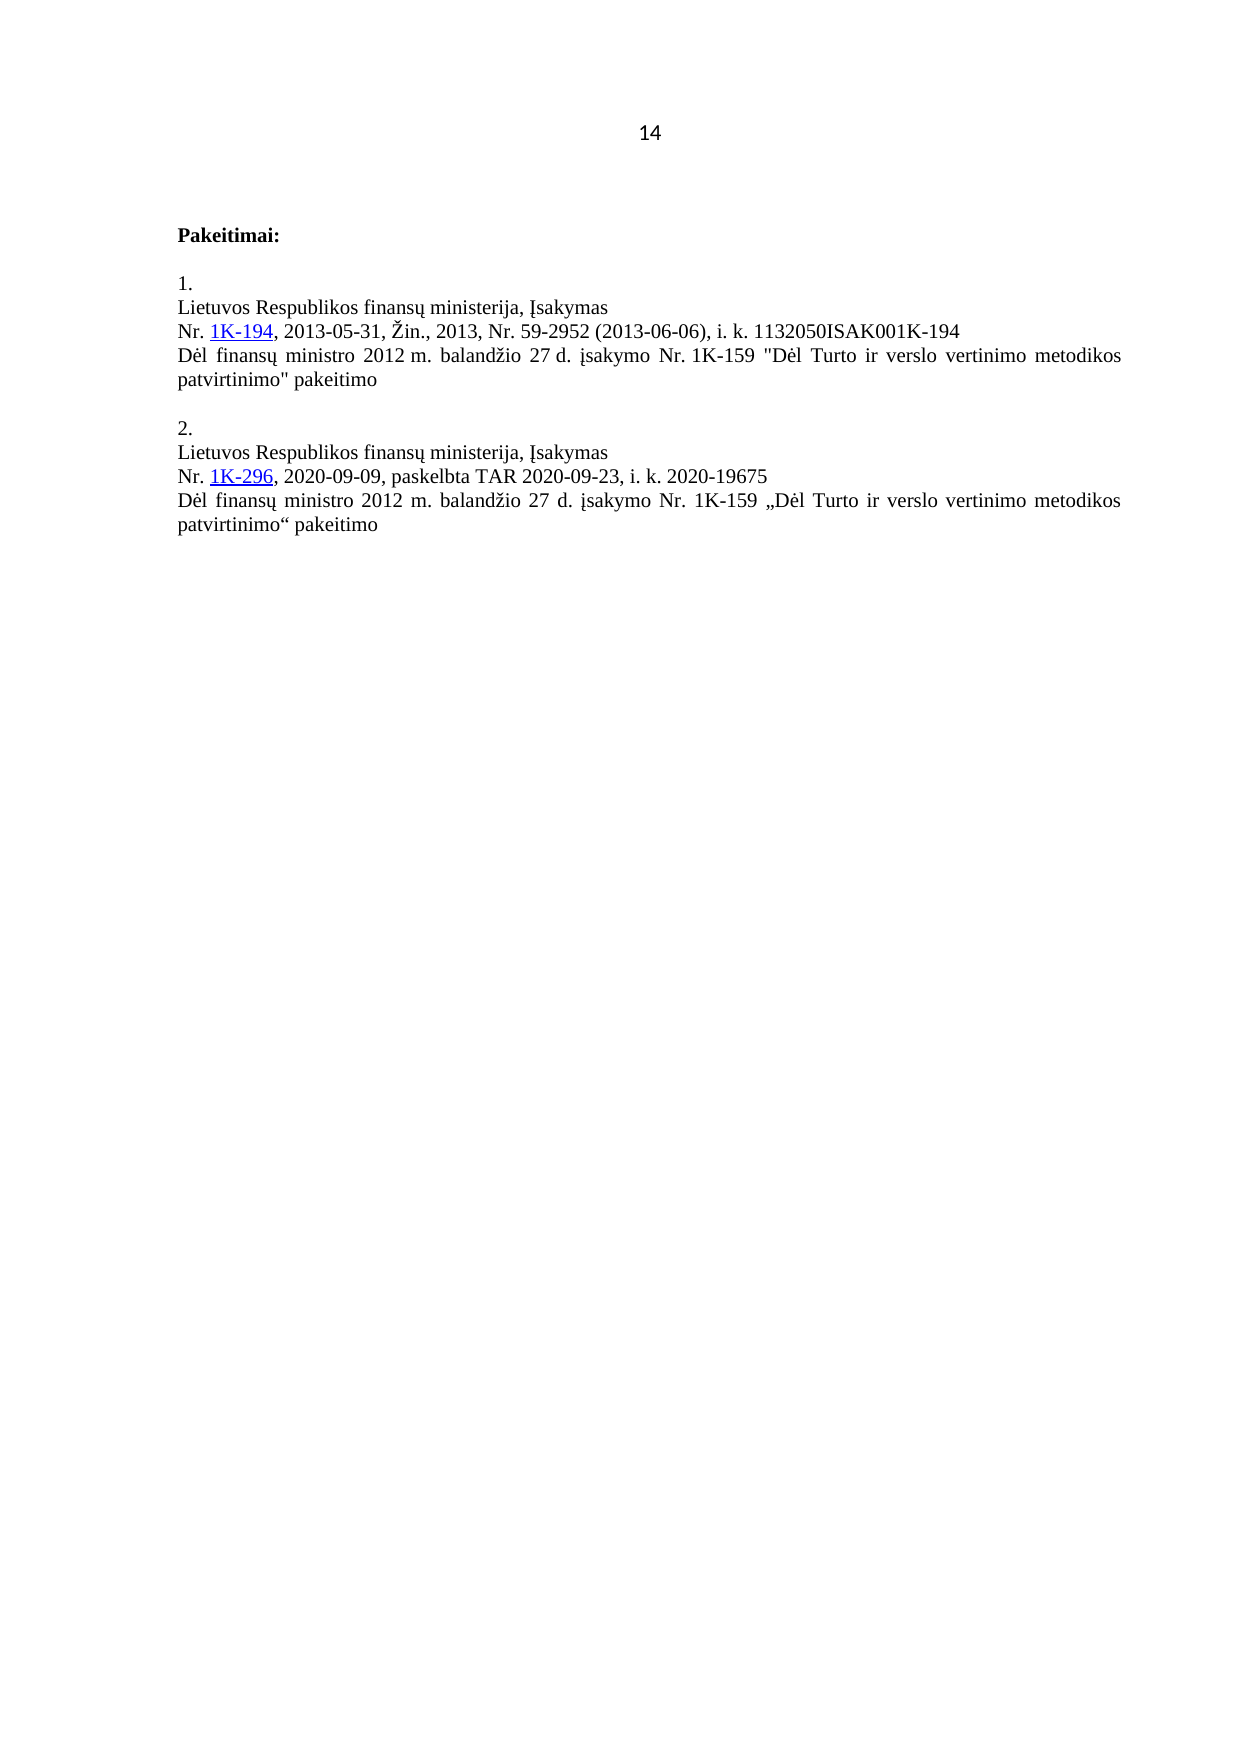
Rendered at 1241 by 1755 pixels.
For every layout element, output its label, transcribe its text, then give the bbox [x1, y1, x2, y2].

text Dėl finansų ministro 2012 m. balandžio 27 d. įsakymo Nr. 1K-159 „Dėl Turto ir verslo vertinimo metodikos patvirtinimo“ pakeitimo [177, 488, 1122, 536]
text Dėl finansų ministro 2012 m. balandžio 27 d. įsakymo Nr. 1K-159 "Dėl Turto ir verslo vertinimo metodikos patvirtinimo" pakeitimo [177, 343, 1122, 391]
text Lietuvos Respublikos finansų ministerija, Įsakymas [177, 295, 1122, 319]
text Pakeitimai: [177, 223, 1122, 247]
text 2. [177, 416, 1122, 439]
text 1. [177, 271, 1122, 295]
text Nr. 1K-296, 2020-09-09, paskelbta TAR 2020-09-23, i. k. 2020-19675 [177, 464, 1122, 488]
text Nr. 1K-194, 2013-05-31, Žin., 2013, Nr. 59-2952 (2013-06-06), i. k. 1132050ISAK001K-194 [177, 319, 1122, 343]
text Lietuvos Respublikos finansų ministerija, Įsakymas [177, 439, 1122, 464]
